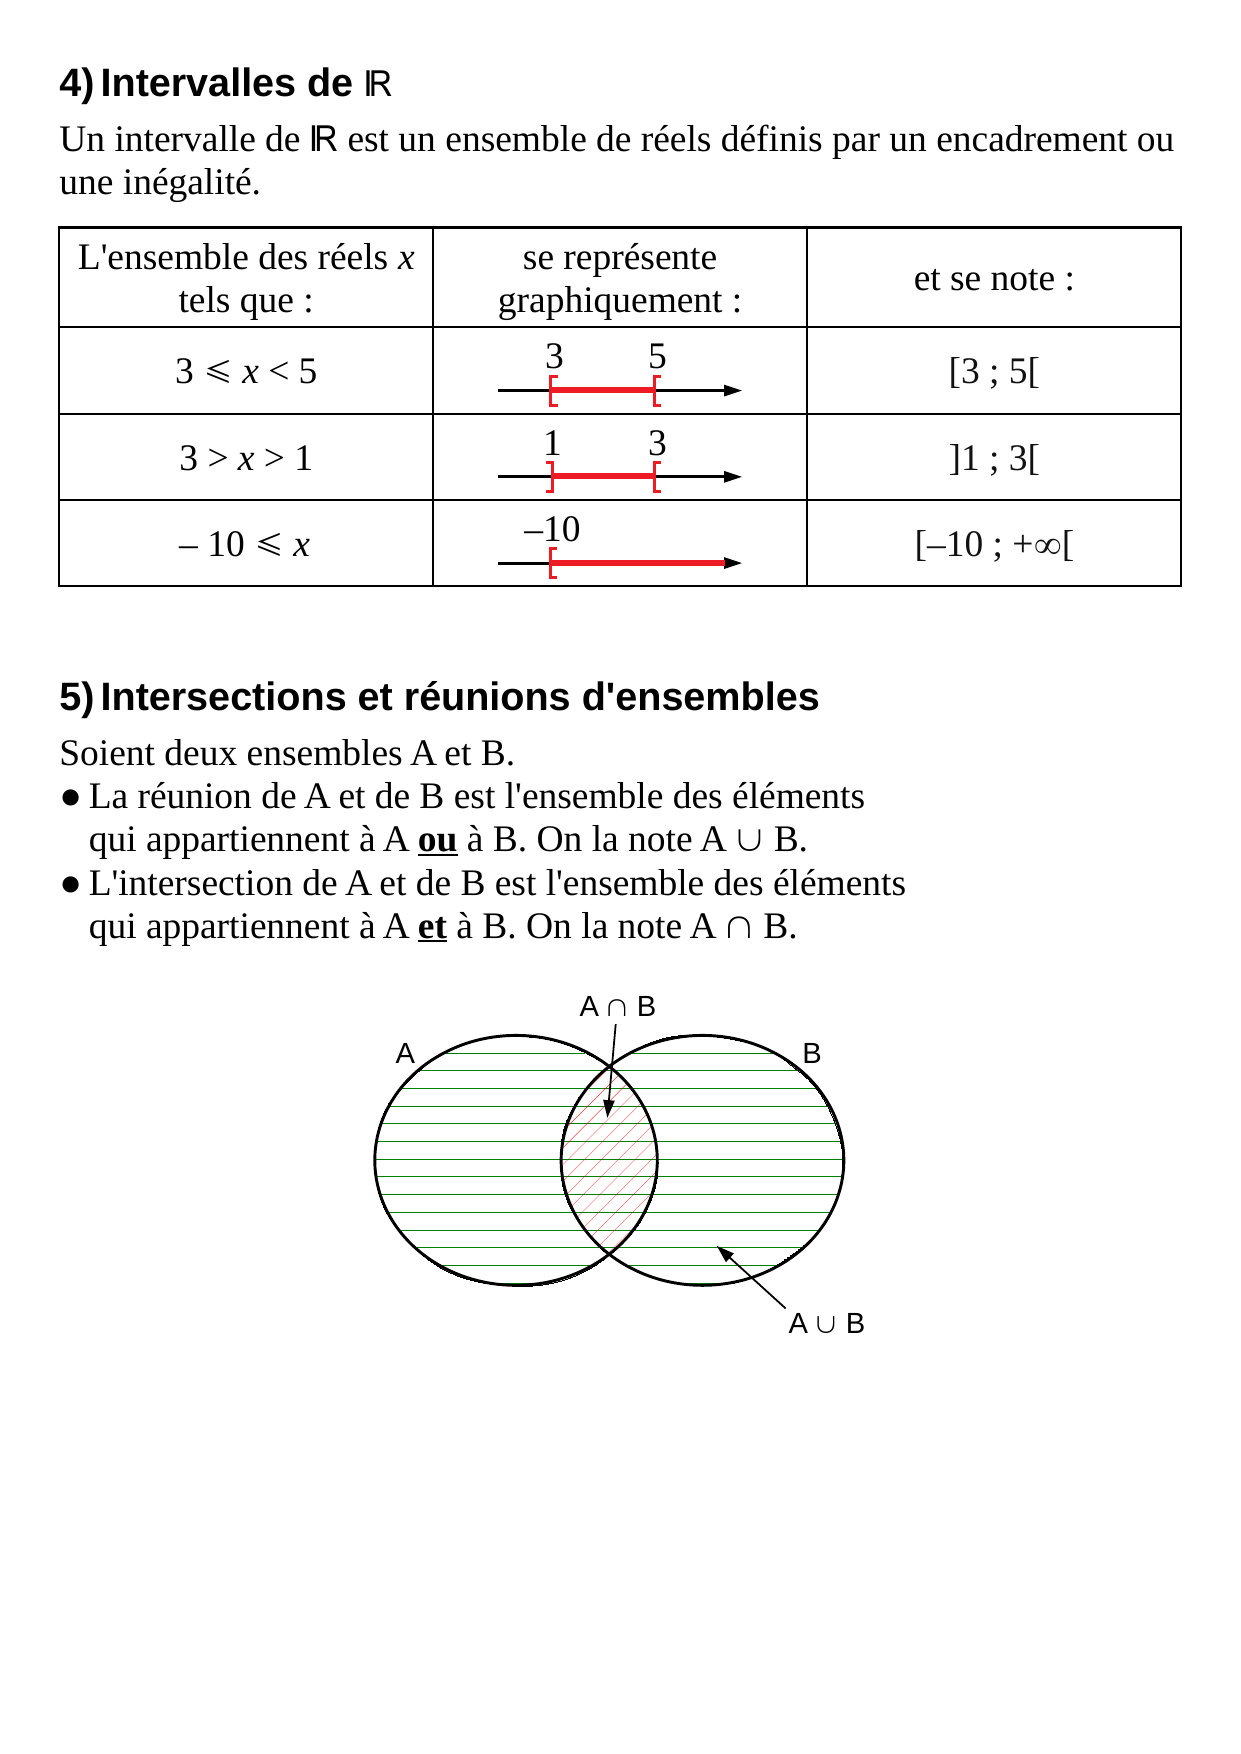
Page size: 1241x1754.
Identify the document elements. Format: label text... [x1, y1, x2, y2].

table_cell [434, 328, 806, 412]
table_cell [–10 ; +∞[ [808, 501, 1180, 585]
list Intervalles de ℝ [59, 59, 1181, 105]
table_cell ]1 ; 3[ [808, 415, 1180, 499]
table_header et se note : [808, 229, 1180, 326]
list L'intersection de A et de B est l'ensemble des éléments qui appartiennent à A et à B. On la note A ∩ B. [59, 860, 1181, 946]
table_cell 3 > x > 1 [60, 415, 432, 499]
table_header se représente graphiquement : [434, 229, 806, 326]
table_cell – 10  x [60, 501, 432, 585]
table_cell 3  x < 5 [60, 328, 432, 412]
list Intersections et réunions d'ensembles [59, 673, 1181, 719]
text Soient deux ensembles A et B. [59, 731, 1181, 774]
table_header L'ensemble des réels x tels que : [60, 229, 432, 326]
table_cell [434, 415, 806, 499]
table_cell [434, 501, 806, 585]
list La réunion de A et de B est l'ensemble des éléments qui appartiennent à A ou à B. On la note A ∪ B. [59, 774, 1181, 860]
table_cell [3 ; 5[ [808, 328, 1180, 412]
text Un intervalle de ℝ est un ensemble de réels définis par un encadrement ou une inégalité. [59, 116, 1181, 203]
